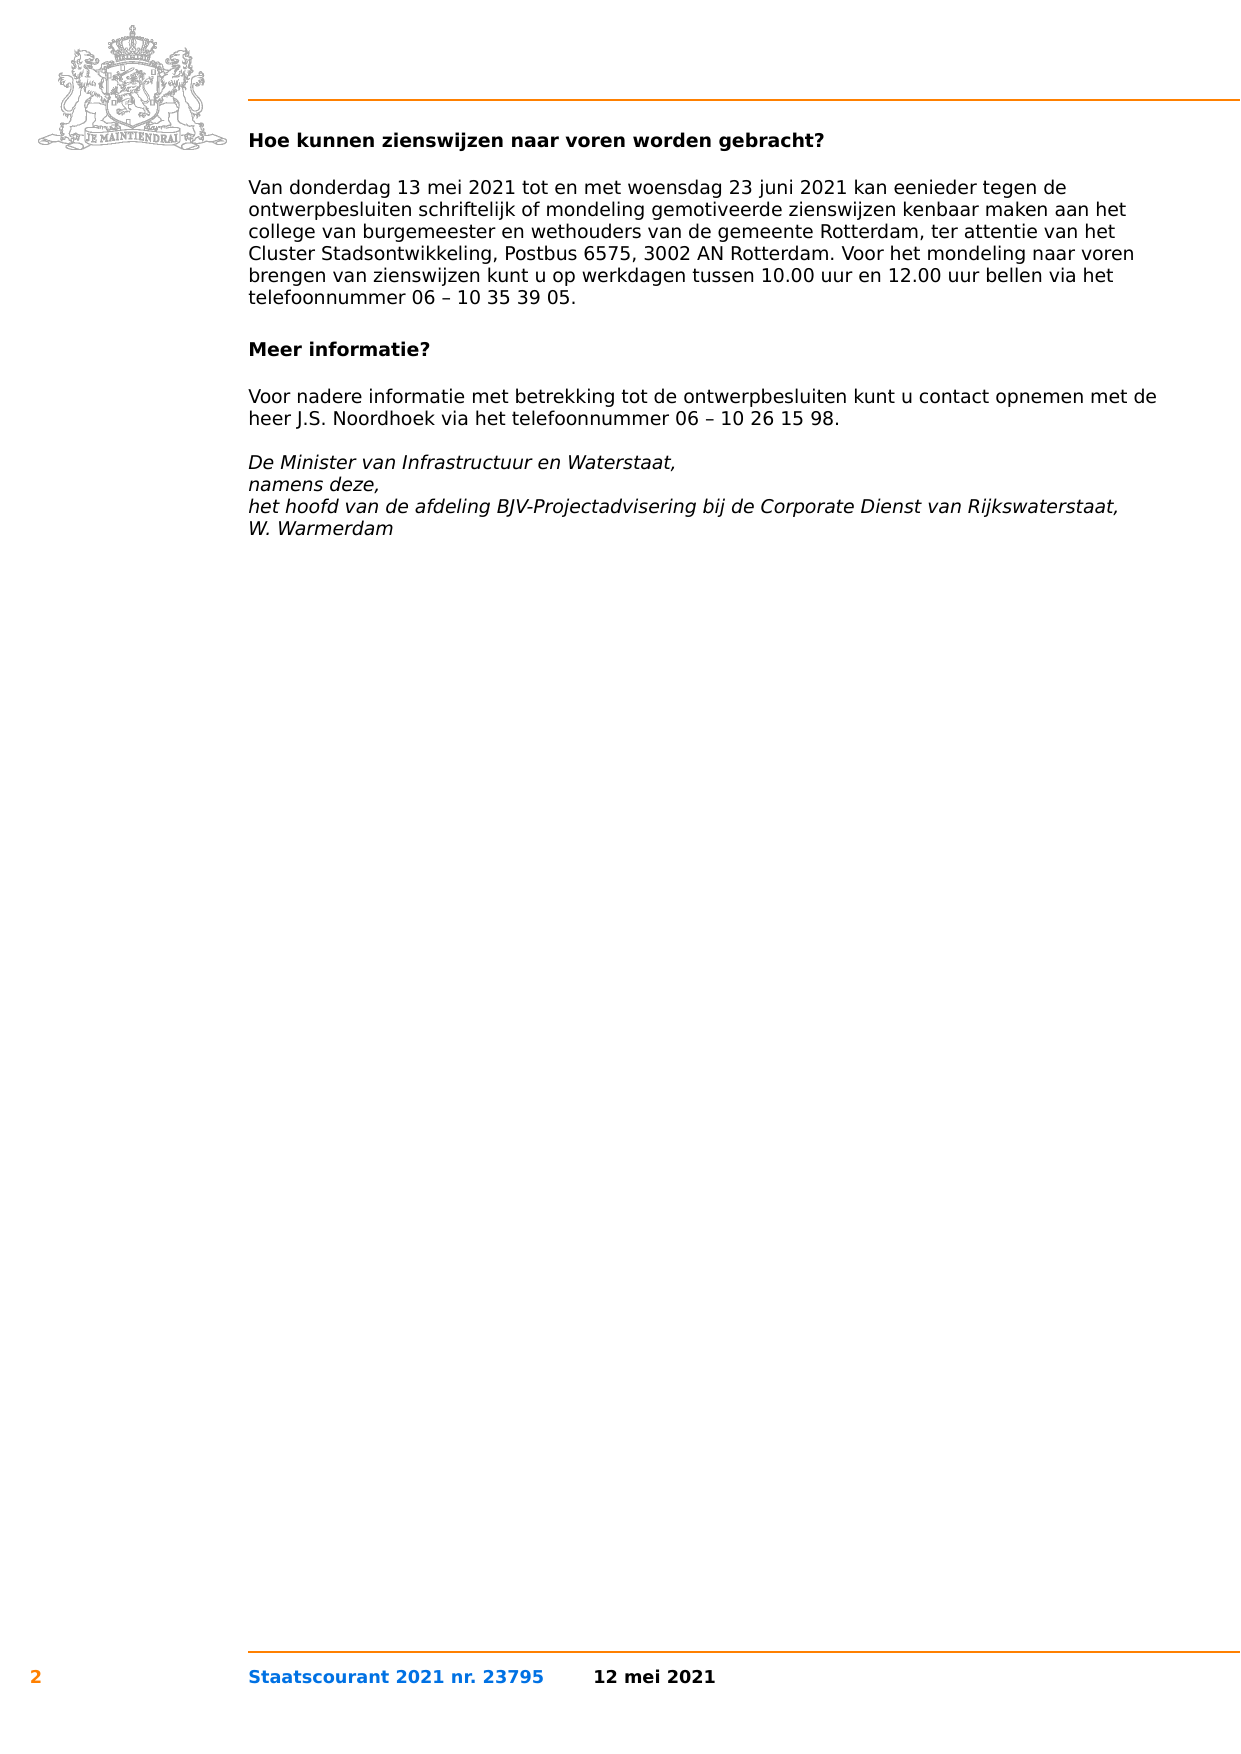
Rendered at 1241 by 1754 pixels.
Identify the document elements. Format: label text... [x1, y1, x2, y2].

text Voor nadere informatie met betrekking tot de ontwerpbesluiten kunt u contact opnemen met de heer J.S. Noordhoek via het telefoonnummer 06 – 10 26 15 98. [248, 386, 1163, 430]
picture [38, 25, 227, 150]
text De Minister van Infrastructuur en Waterstaat, namens deze, het hoofd van de afdeling BJV-Projectadvisering bij de Corporate Dienst van Rijkswaterstaat, W. Warmerdam [248, 452, 1163, 539]
subtitle Hoe kunnen zienswijzen naar voren worden gebracht? [248, 130, 1163, 152]
text Van donderdag 13 mei 2021 tot en met woensdag 23 juni 2021 kan eenieder tegen de ontwerpbesluiten schriftelijk of mondeling gemotiveerde zienswijzen kenbaar maken aan het college van burgemeester en wethouders van de gemeente Rotterdam, ter attentie van het Cluster Stadsontwikkeling, Postbus 6575, 3002 AN Rotterdam. Voor het mondeling naar voren brengen van zienswijzen kunt u op werkdagen tussen 10.00 uur en 12.00 uur bellen via het telefoonnummer 06 – 10 35 39 05. [248, 177, 1163, 309]
subtitle Meer informatie? [248, 339, 1163, 361]
